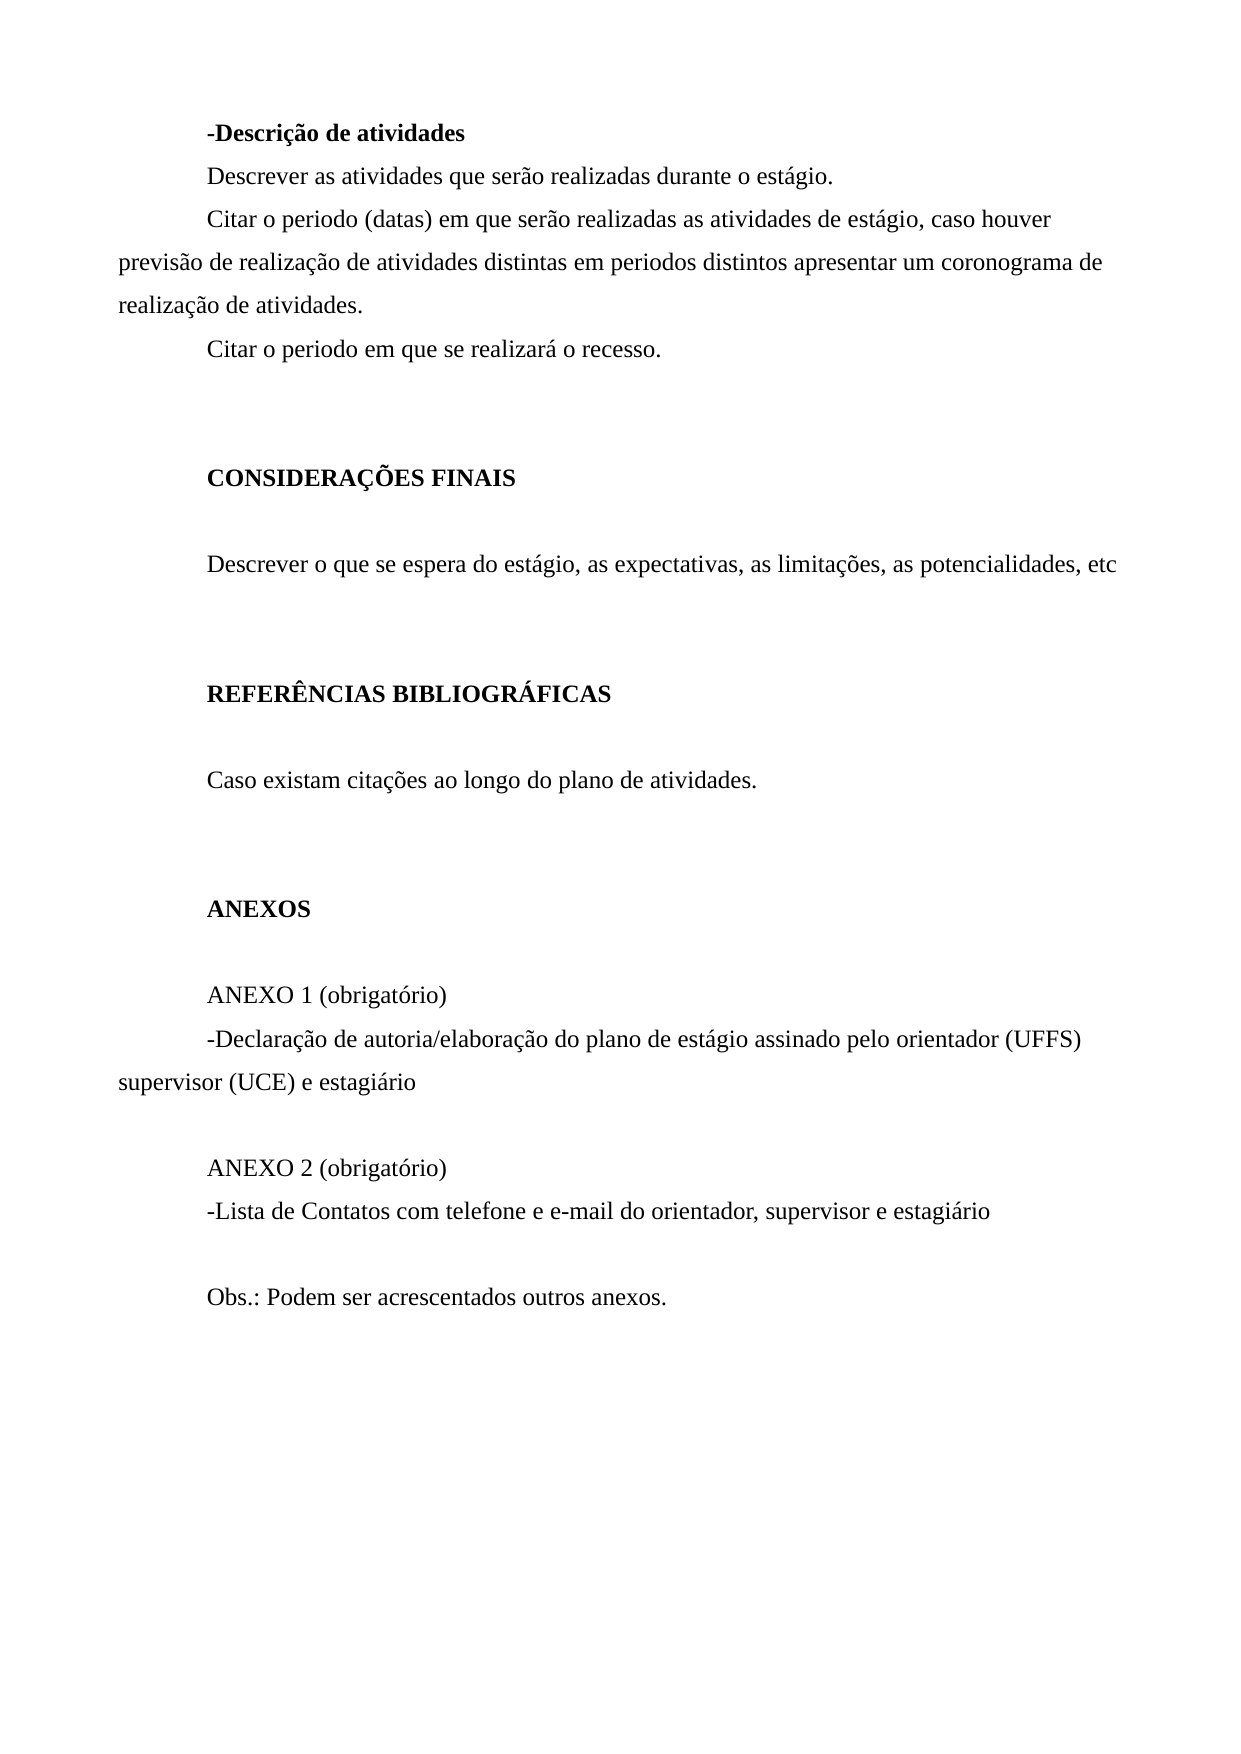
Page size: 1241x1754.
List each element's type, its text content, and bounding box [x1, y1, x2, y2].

text -Lista de Contatos com telefone e e-mail do orientador, supervisor e estagiário [118, 1196, 1122, 1225]
text Citar o periodo em que se realizará o recesso. [118, 334, 1122, 362]
text Descrever o que se espera do estágio, as expectativas, as limitações, as potencialidades, etc [118, 549, 1122, 578]
text CONSIDERAÇÕES FINAIS [118, 463, 1122, 492]
text ANEXO 1 (obrigatório) [118, 981, 1122, 1009]
text Obs.: Podem ser acrescentados outros anexos. [118, 1282, 1122, 1311]
text Citar o periodo (datas) em que serão realizadas as atividades de estágio, caso houver previsão de realização de atividades distintas em periodos distintos apresentar um coronograma de realização de atividades. [118, 204, 1122, 319]
text -Declaração de autoria/elaboração do plano de estágio assinado pelo orientador (UFFS) supervisor (UCE) e estagiário [118, 1024, 1122, 1096]
text -Descrição de atividades [118, 118, 1122, 147]
text Caso existam citações ao longo do plano de atividades. [118, 765, 1122, 794]
text ANEXOS [118, 894, 1122, 923]
text Descrever as atividades que serão realizadas durante o estágio. [118, 161, 1122, 190]
text REFERÊNCIAS BIBLIOGRÁFICAS [118, 679, 1122, 707]
text ANEXO 2 (obrigatório) [118, 1153, 1122, 1182]
